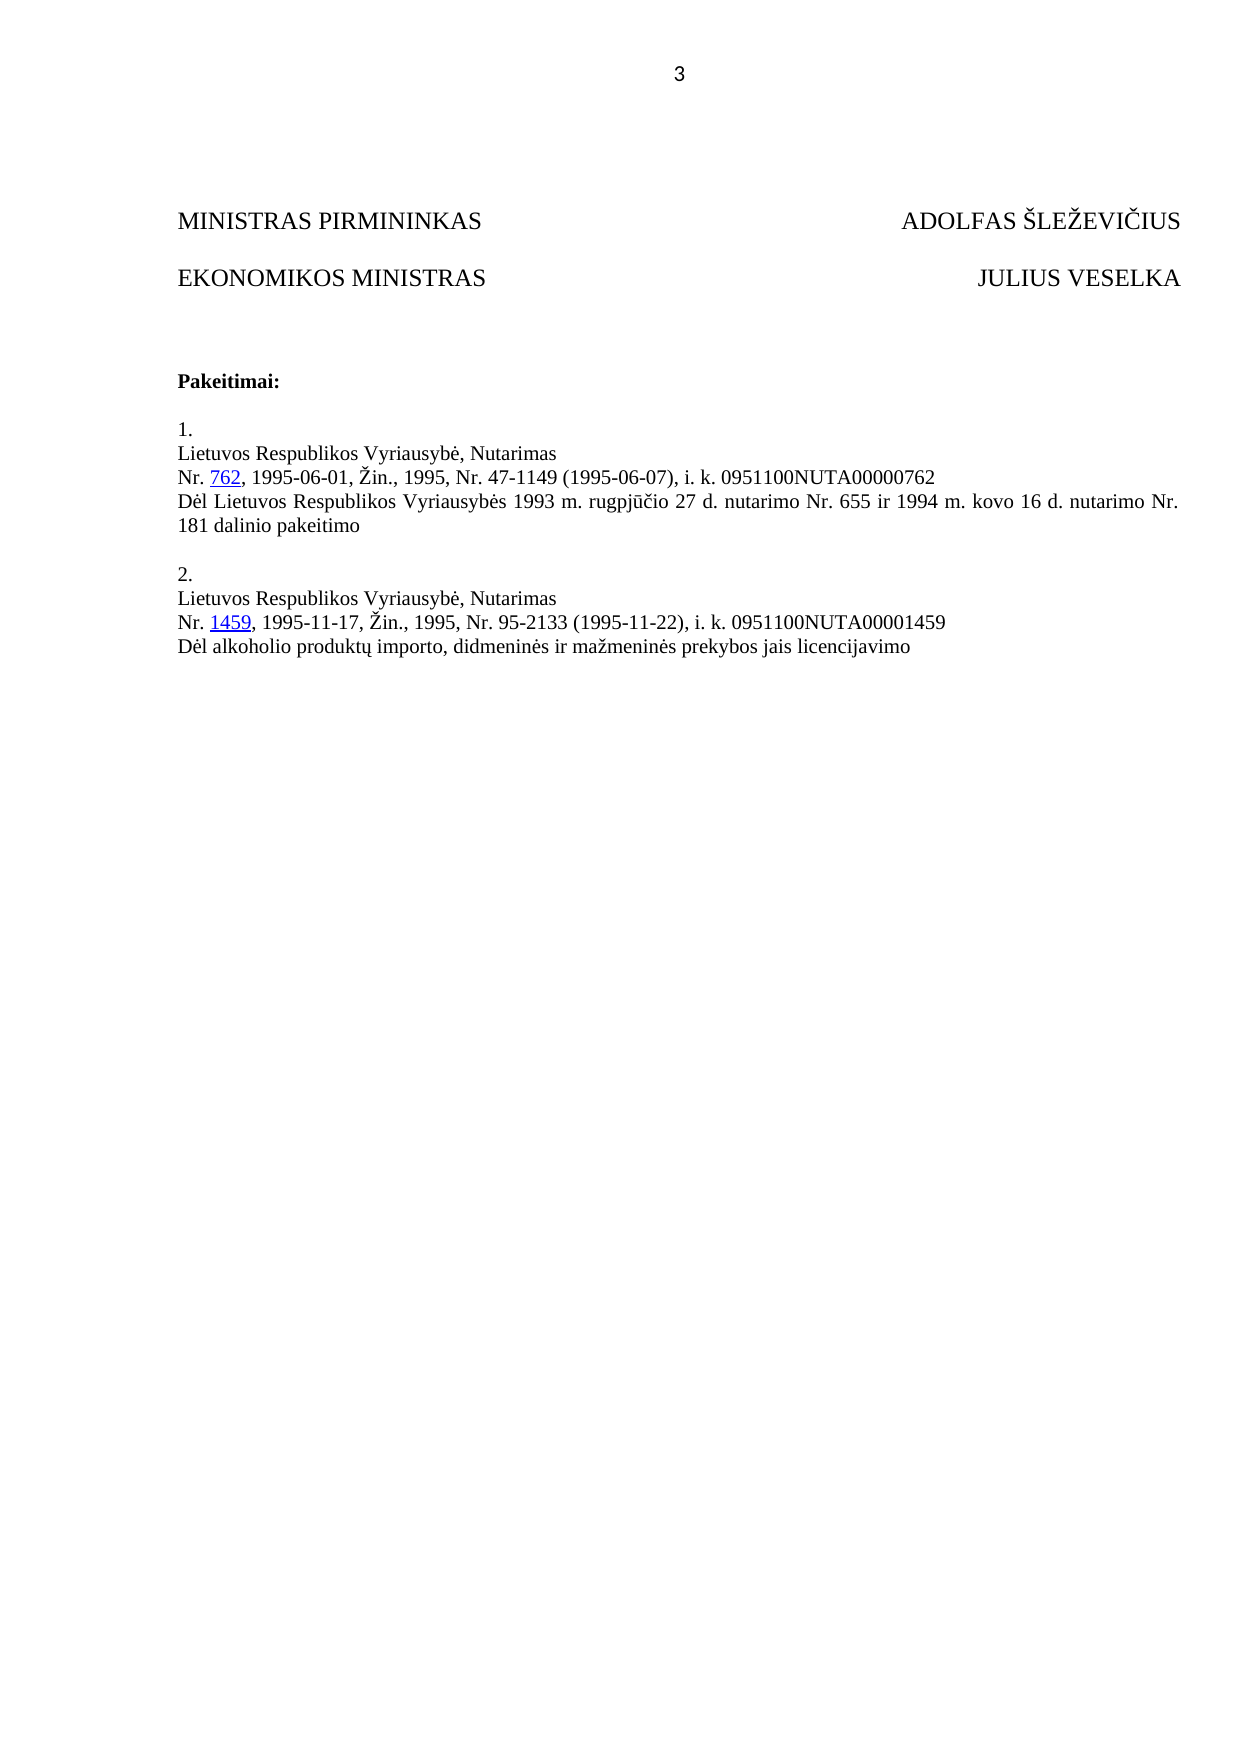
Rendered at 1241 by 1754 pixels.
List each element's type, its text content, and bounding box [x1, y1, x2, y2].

text Nr. 1459, 1995-11-17, Žin., 1995, Nr. 95-2133 (1995-11-22), i. k. 0951100NUTA00001459 [177, 610, 1181, 634]
text Pakeitimai: [177, 369, 1181, 393]
text 1. [177, 417, 1181, 441]
text Nr. 762, 1995-06-01, Žin., 1995, Nr. 47-1149 (1995-06-07), i. k. 0951100NUTA00000762 [177, 465, 1181, 489]
text Dėl Lietuvos Respublikos Vyriausybės 1993 m. rugpjūčio 27 d. nutarimo Nr. 655 ir 1994 m. kovo 16 d. nutarimo Nr. 181 dalinio pakeitimo [177, 489, 1181, 537]
text Lietuvos Respublikos Vyriausybė, Nutarimas [177, 441, 1181, 465]
text MINISTRAS PIRMININKAS ADOLFAS ŠLEŽEVIČIUS [177, 206, 1181, 235]
text Dėl alkoholio produktų importo, didmeninės ir mažmeninės prekybos jais licencijavimo [177, 634, 1181, 658]
text 2. [177, 562, 1181, 586]
text Lietuvos Respublikos Vyriausybė, Nutarimas [177, 586, 1181, 610]
text EKONOMIKOS MINISTRAS JULIUS VESELKA [177, 263, 1181, 292]
